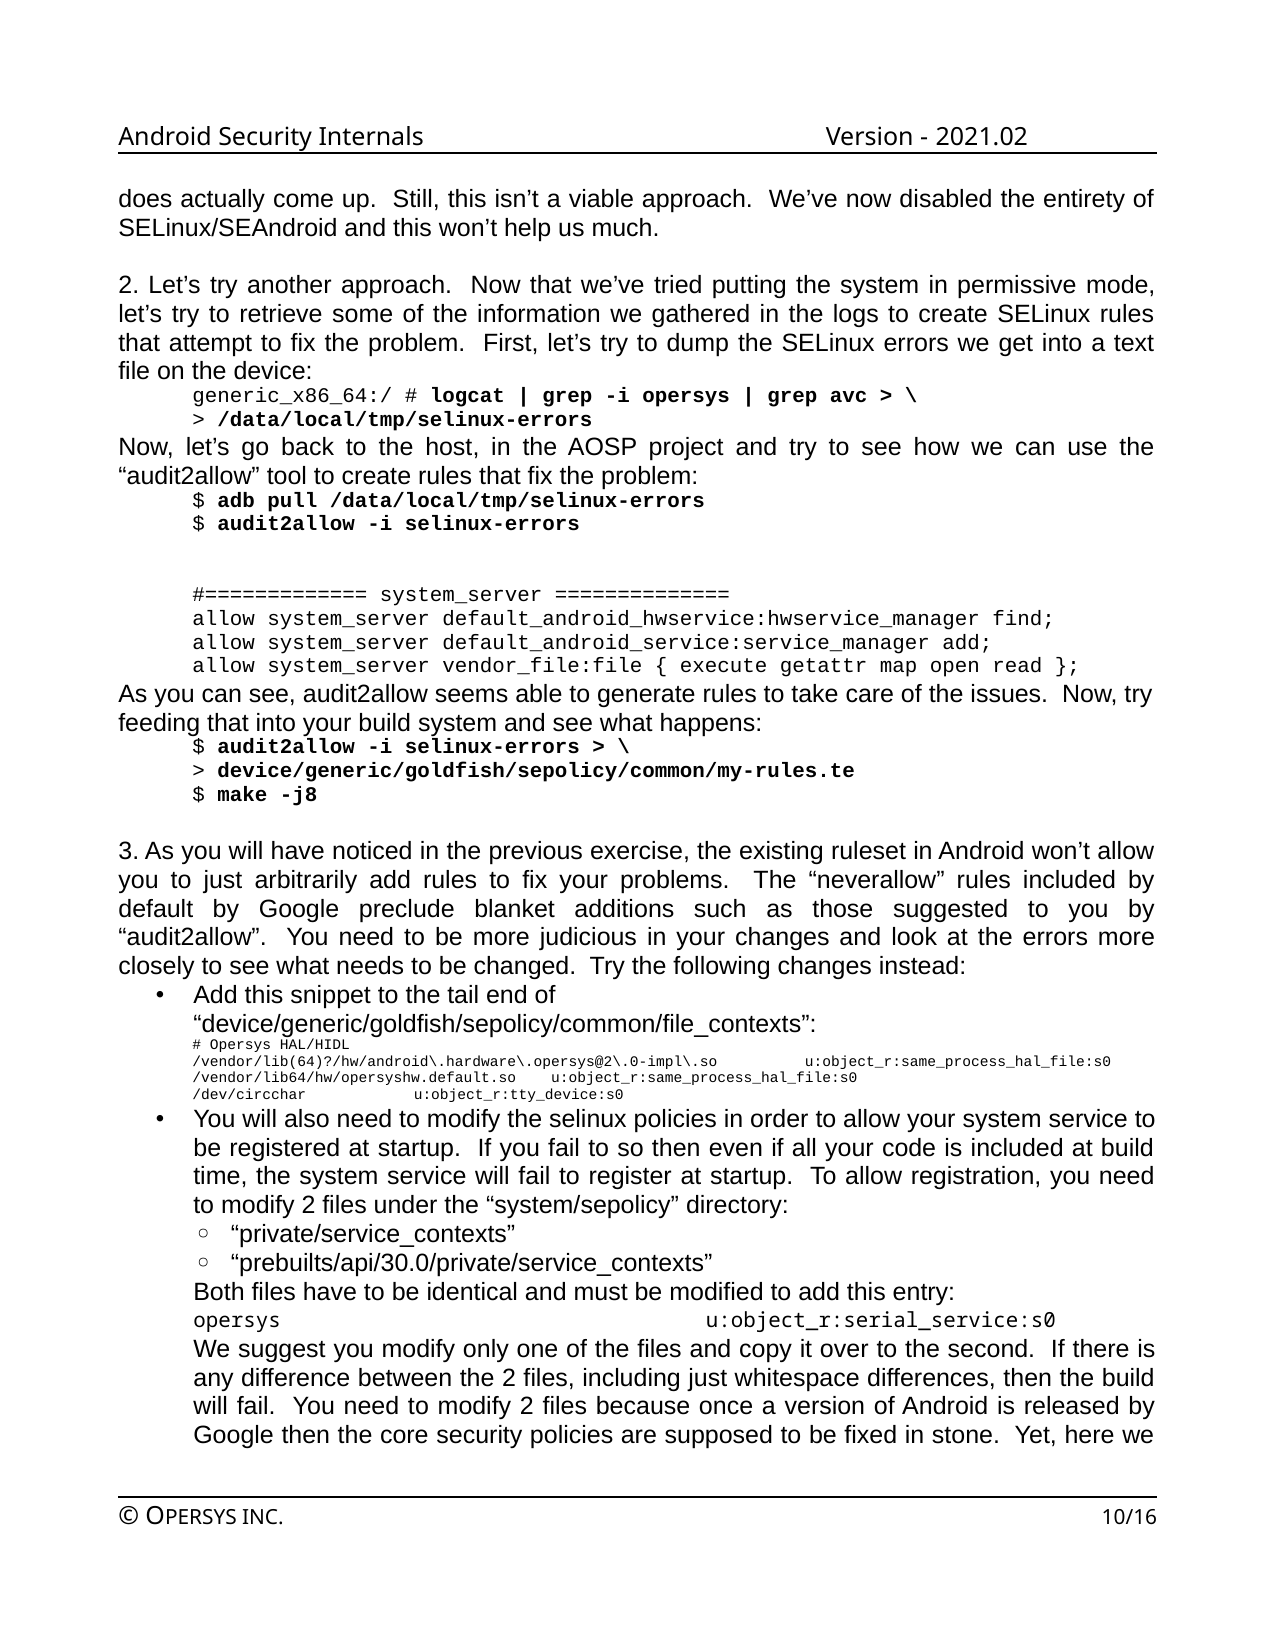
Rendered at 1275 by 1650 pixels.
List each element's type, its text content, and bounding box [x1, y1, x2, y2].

text # Opersys HAL/HIDL [192, 1037, 1157, 1054]
text > /data/local/tmp/selinux-errors [192, 409, 1157, 432]
text generic_x86_64:/ # logcat | grep -i opersys | grep avc > \ [192, 385, 1157, 409]
text > device/generic/goldfish/sepolicy/common/my-rules.te [192, 760, 1157, 784]
list We suggest you modify only one of the files and copy it over to the second. If there is any difference between the 2 files, including just whitespace differences, then the build will fail. You need to modify 2 files because once a version of Android is released by Google then the core security policies are supposed to be fixed in stone. Yet, here we [156, 1334, 1157, 1449]
text Now, let’s go back to the host, in the AOSP project and try to see how we can use the “audit2allow” tool to create rules that fix the problem: [118, 432, 1157, 490]
list opersys u:object_r:serial_service:s0 [156, 1305, 1157, 1334]
text allow system_server default_android_service:service_manager add; [192, 632, 1157, 655]
list “prebuilts/api/30.0/private/service_contexts” [193, 1248, 1157, 1277]
text allow system_server default_android_hwservice:hwservice_manager find; [192, 608, 1157, 632]
text does actually come up. Still, this isn’t a viable approach. We’ve now disabled the entirety of SELinux/SEAndroid and this won’t help us much. [118, 184, 1157, 241]
text $ audit2allow -i selinux-errors [192, 513, 1157, 537]
list Both files have to be identical and must be modified to add this entry: [156, 1277, 1157, 1305]
text /dev/circchar u:object_r:tty_device:s0 [192, 1087, 1157, 1104]
text /vendor/lib(64)?/hw/android\.hardware\.opersys@2\.0-impl\.so u:object_r:same_process_hal_file:s0 [192, 1054, 1157, 1071]
text 2. Let’s try another approach. Now that we’ve tried putting the system in permissive mode, let’s try to retrieve some of the information we gathered in the logs to create SELinux rules that attempt to fix the problem. First, let’s try to dump the SELinux errors we get into a text file on the device: [118, 270, 1157, 385]
list “private/service_contexts” [193, 1219, 1157, 1248]
list “device/generic/goldfish/sepolicy/common/file_contexts”: [156, 1009, 1157, 1037]
list You will also need to modify the selinux policies in order to allow your system service to be registered at startup. If you fail to so then even if all your code is included at build time, the system service will fail to register at startup. To allow registration, you need to modify 2 files under the “system/sepolicy” directory: [156, 1104, 1157, 1219]
text $ audit2allow -i selinux-errors > \ [192, 736, 1157, 760]
text /vendor/lib64/hw/opersyshw.default.so u:object_r:same_process_hal_file:s0 [192, 1071, 1157, 1087]
text $ adb pull /data/local/tmp/selinux-errors [192, 490, 1157, 513]
text #============= system_server ============== [192, 584, 1157, 608]
text allow system_server vendor_file:file { execute getattr map open read }; [192, 655, 1157, 679]
list Add this snippet to the tail end of [156, 980, 1157, 1009]
text $ make -j8 [192, 784, 1157, 807]
text As you can see, audit2allow seems able to generate rules to take care of the issues. Now, try feeding that into your build system and see what happens: [118, 679, 1157, 736]
text 3. As you will have noticed in the previous exercise, the existing ruleset in Android won’t allow you to just arbitrarily add rules to fix your problems. The “neverallow” rules included by default by Google preclude blanket additions such as those suggested to you by “audit2allow”. You need to be more judicious in your changes and look at the errors more closely to see what needs to be changed. Try the following changes instead: [118, 836, 1157, 980]
